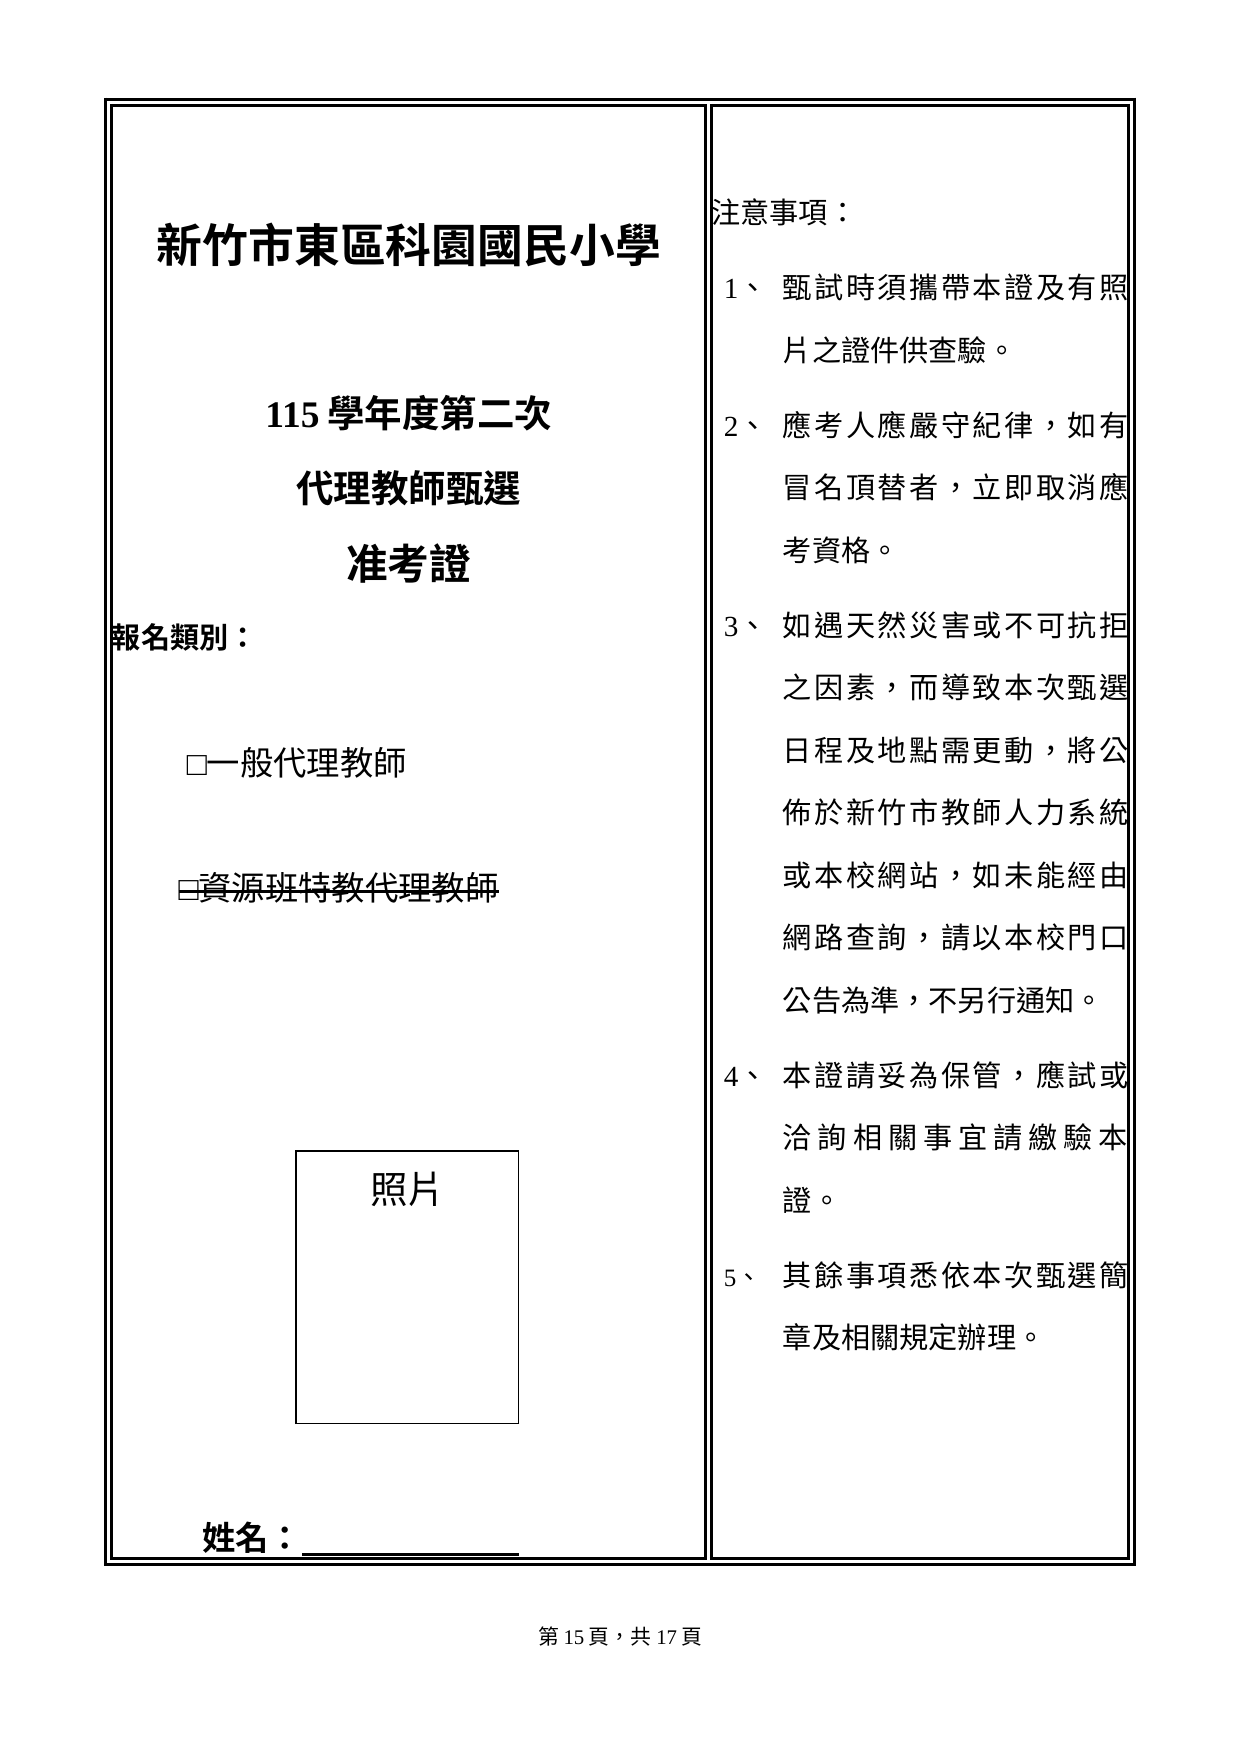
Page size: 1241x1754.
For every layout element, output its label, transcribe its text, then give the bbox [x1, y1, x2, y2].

table_header 注意事項： 甄試時須攜帶本證及有照片之證件供查驗。 應考人應嚴守紀律，如有冒名頂替者，立即取消應考資格。 如遇天然災害或不可抗拒之因素，而導致本次甄選日程及地點需更動，將公佈於新竹市教師人力系統或本校網站，如未能經由網路查詢，請以本校門口公告為準，不另行通知。 本證請妥為保管，應試或洽詢相關事宜請繳驗本證。 其餘事項悉依本次甄選簡章及相關規定辦理。 [708, 101, 1131, 1557]
table_header 新竹市東區科園國民小學 115學年度第二次 代理教師甄選 准考證 報名類別： □一般代理教師 □資源班特教代理教師 姓名： 准考證號碼 [109, 101, 708, 1557]
table_header 新竹市東區科園國民小學 115學年度第二次 代理教師甄選 准考證 報名類別： □一般代理教師 □資源班特教代理教師 姓名： 准考證號碼 [113, 107, 704, 1557]
